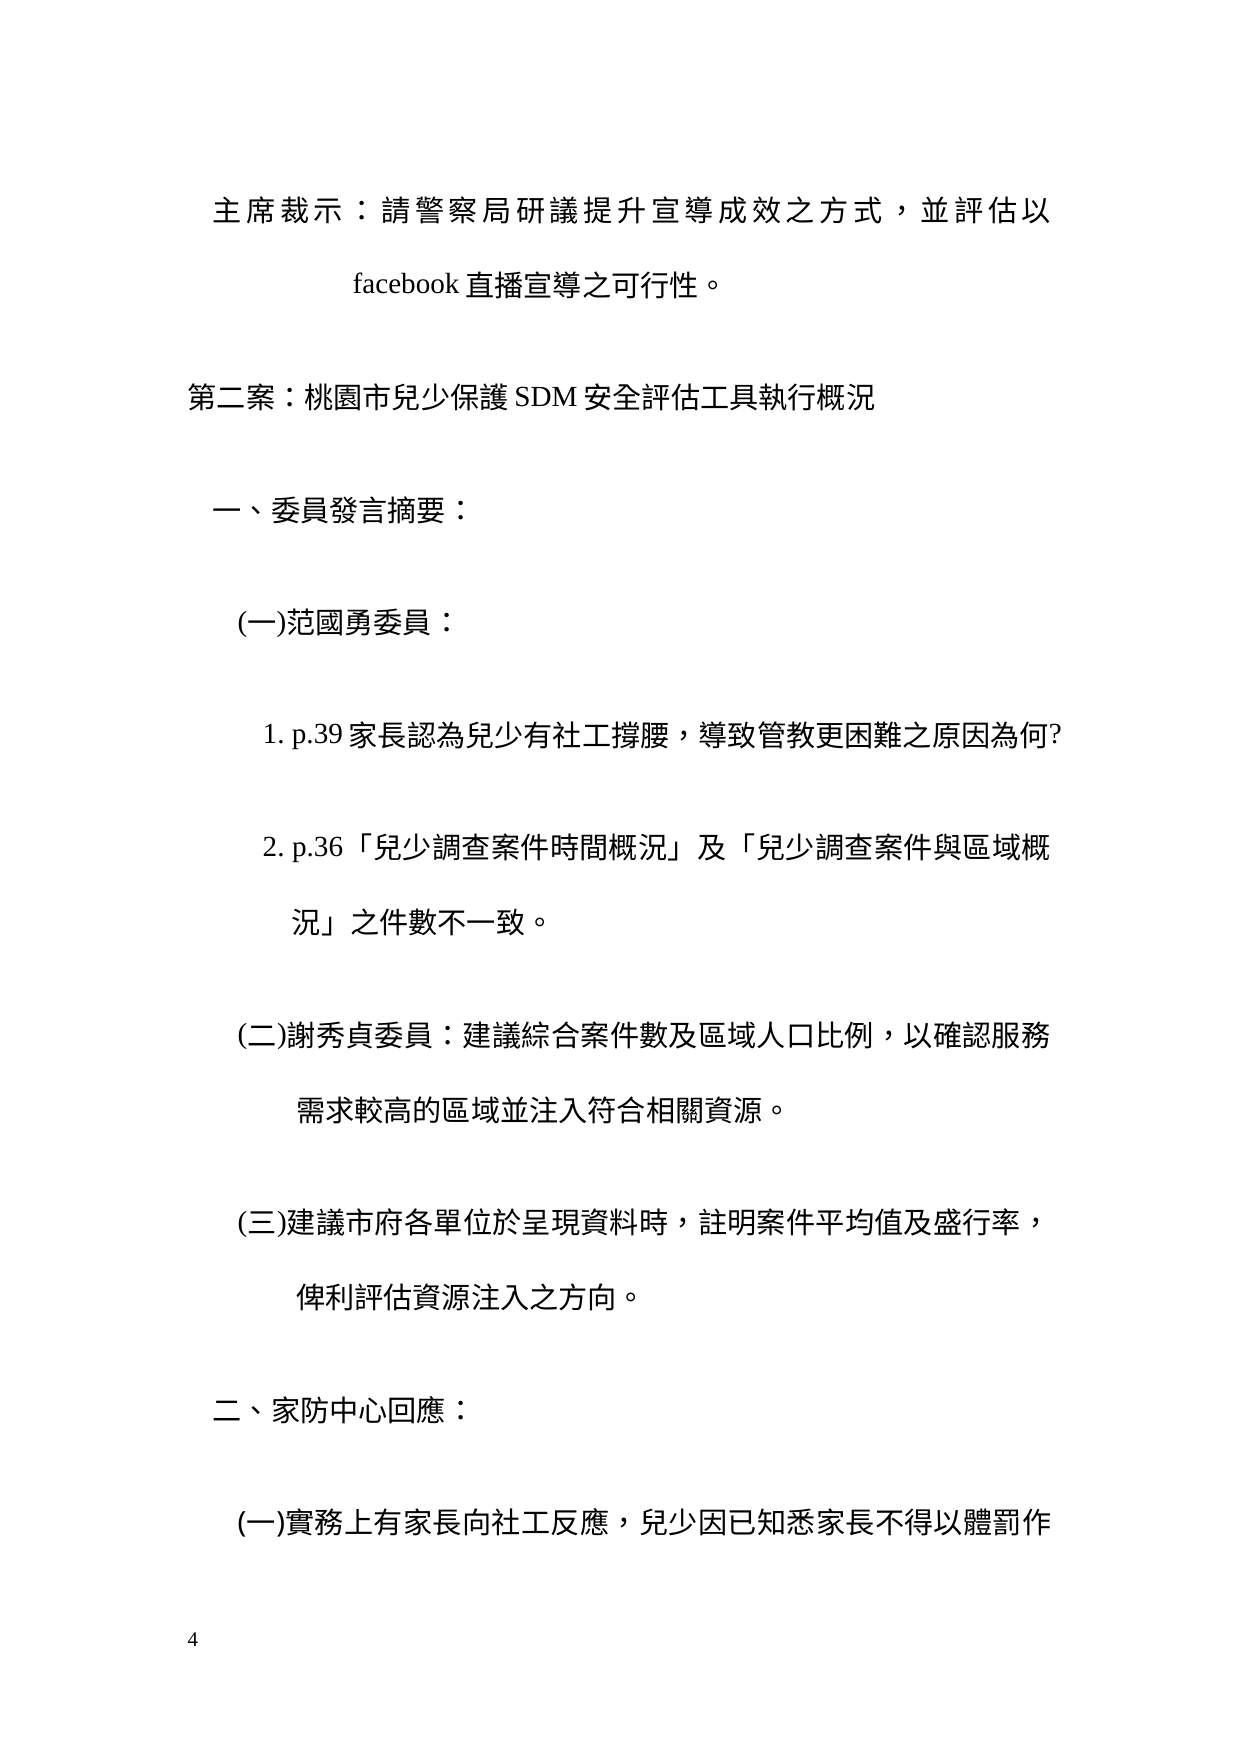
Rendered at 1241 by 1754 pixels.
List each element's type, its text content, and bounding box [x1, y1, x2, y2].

text 二、家防中心回應： [212, 1364, 1053, 1439]
text 一、委員發言摘要： [212, 464, 1053, 539]
text 主席裁示：請警察局研議提升宣導成效之方式，並評估以facebook直播宣導之可行性。 [212, 164, 1053, 314]
text 2. p.36「兒少調查案件時間概況」及「兒少調查案件與區域概況」之件數不一致。 [262, 802, 1053, 952]
text 1. p.39家長認為兒少有社工撐腰，導致管教更困難之原因為何? [262, 689, 1053, 764]
text (三)建議市府各單位於呈現資料時，註明案件平均值及盛行率，俾利評估資源注入之方向。 [237, 1177, 1053, 1327]
text (一)實務上有家長向社工反應，兒少因已知悉家長不得以體罰作 [237, 1477, 1053, 1552]
text (二)謝秀貞委員：建議綜合案件數及區域人口比例，以確認服務需求較高的區域並注入符合相關資源。 [237, 989, 1053, 1139]
text 第二案：桃園市兒少保護SDM安全評估工具執行概況 [187, 352, 1053, 427]
text (一)范國勇委員： [237, 577, 1053, 652]
